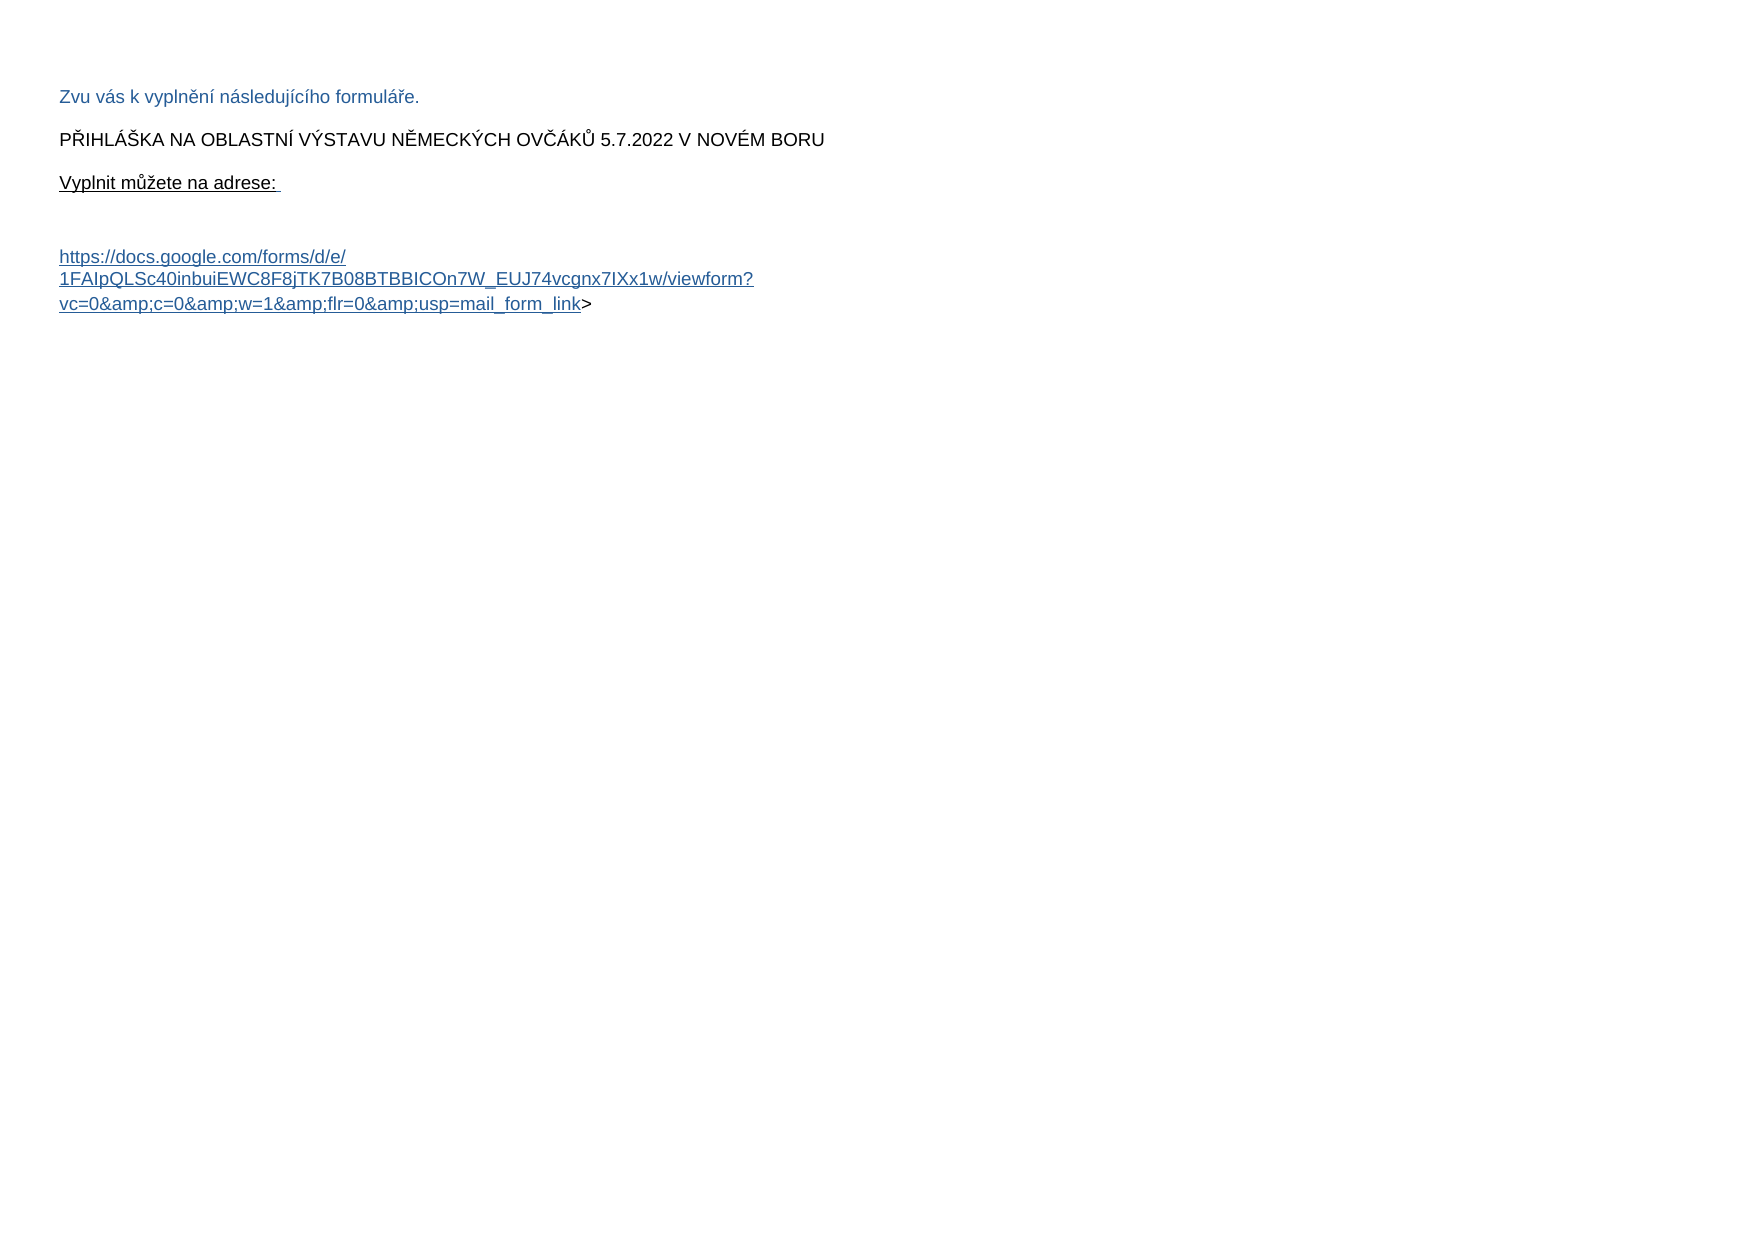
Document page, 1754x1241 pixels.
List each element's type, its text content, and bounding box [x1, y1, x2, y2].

text https://docs.google.com/forms/d/e/1FAIpQLSc40inbuiEWC8F8jTK7B08BTBBICOn7W_EUJ74vcgnx7IXx1w/viewform?vc=0&amp;c=0&amp;w=1&amp;flr=0&amp;usp=mail_form_link> [59, 246, 844, 315]
text PŘIHLÁŠKA NA OBLASTNÍ VÝSTAVU NĚMECKÝCH OVČÁKŮ 5.7.2022 V NOVÉM BORU Vyplnit můžete na adrese: [59, 107, 844, 193]
text Zvu vás k vyplnění následujícího formuláře. [59, 85, 844, 107]
